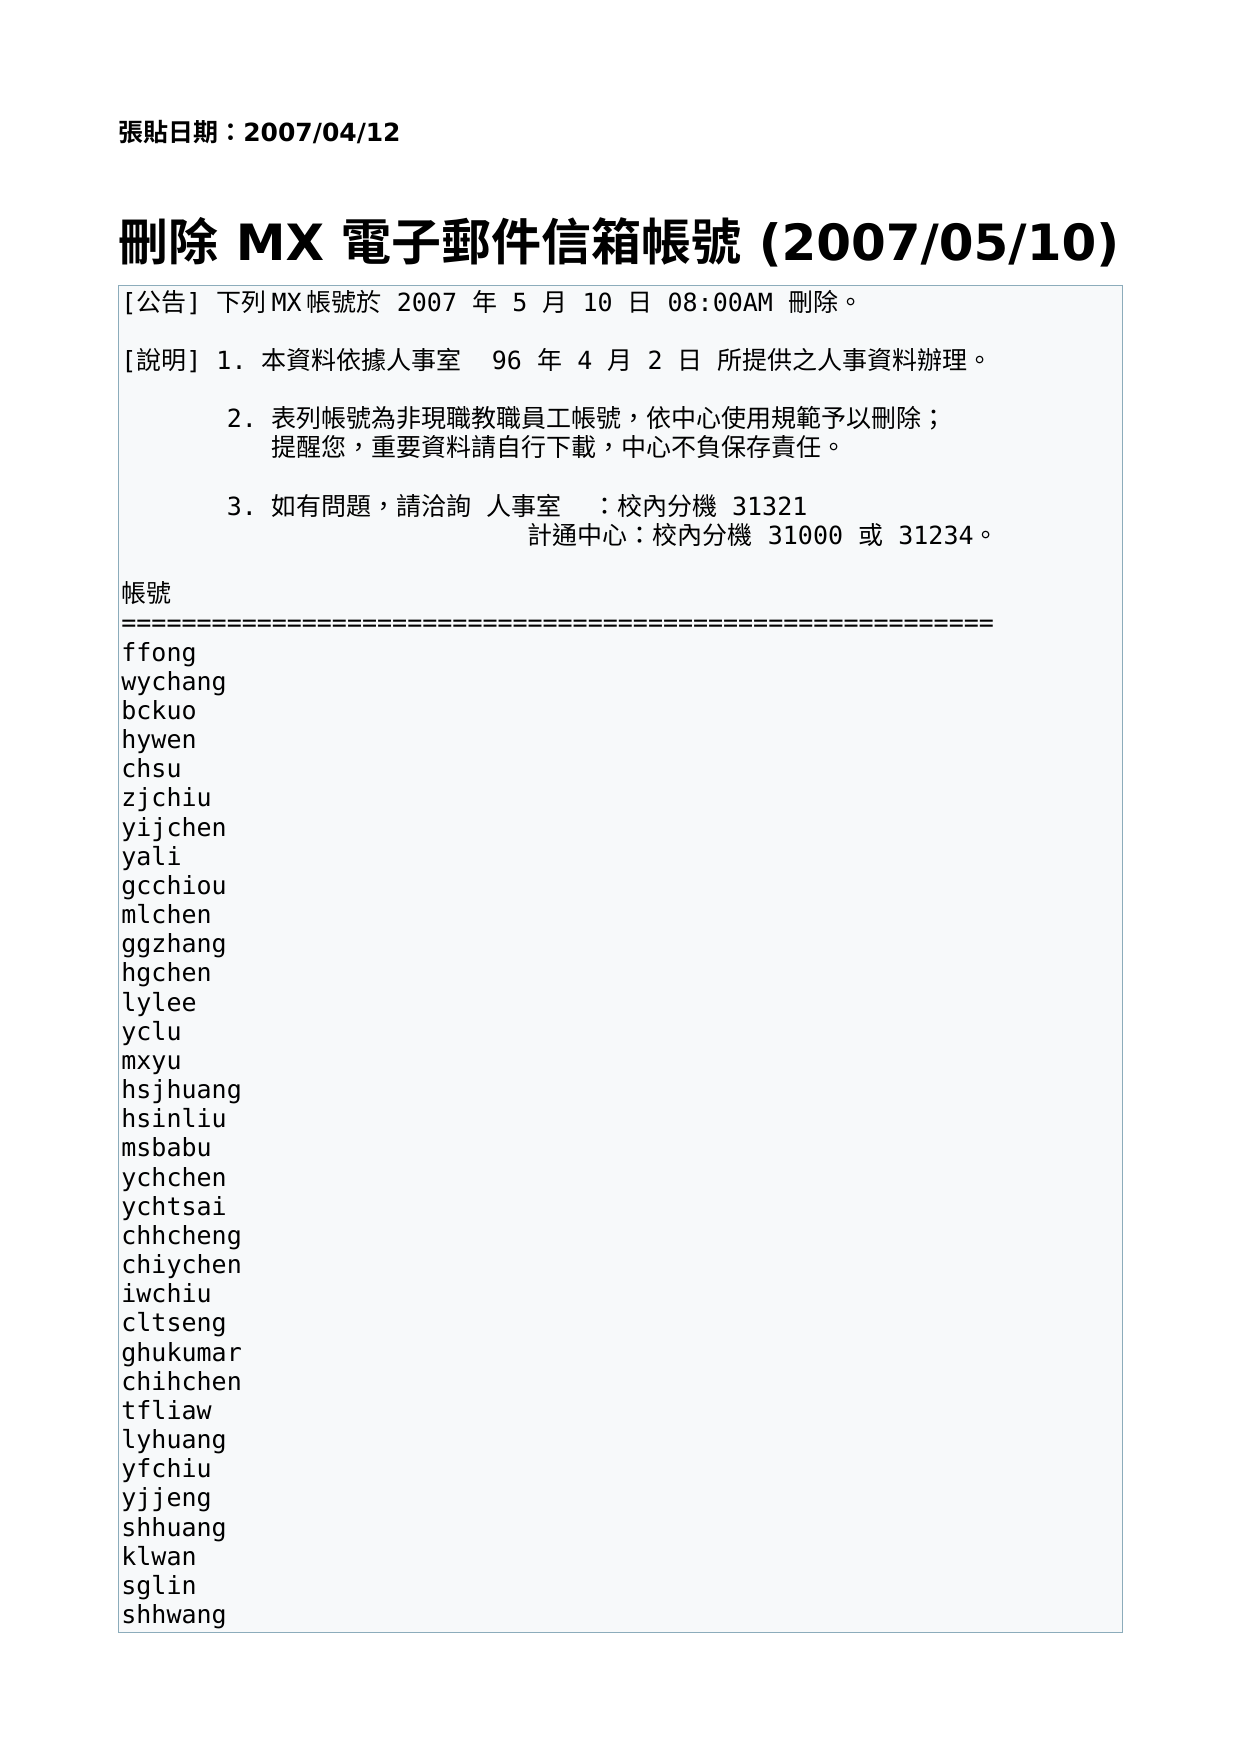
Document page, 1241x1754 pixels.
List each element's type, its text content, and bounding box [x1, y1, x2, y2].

text [公告] 下列MX帳號於 2007 年 5 月 10 日 08:00AM 刪除。 [說明] 1. 本資料依據人事室 96 年 4 月 2 日 所提供之人事資料辦理。 2. 表列帳號為非現職教職員工帳號，依中心使用規範予以刪除； 提醒您，重要資料請自行下載，中心不負保存責任。 3. 如有問題，請洽詢 人事室 ：校內分機 31321 計通中心：校內分機 31000 或 31234。 帳號 ========================================================== ffong wychang bckuo hywen chsu zjchiu yijchen yali gcchiou mlchen ggzhang hgchen lylee yclu mxyu hsjhuang hsinliu msbabu ychchen ychtsai chhcheng chiychen iwchiu cltseng ghukumar chihchen tfliaw lyhuang yfchiu yjjeng shhuang klwan sglin shhwang [119, 286, 1122, 1632]
subtitle 刪除 MX 電子郵件信箱帳號 (2007/05/10) [118, 214, 1122, 272]
text 張貼日期：2007/04/12 [118, 118, 1122, 176]
